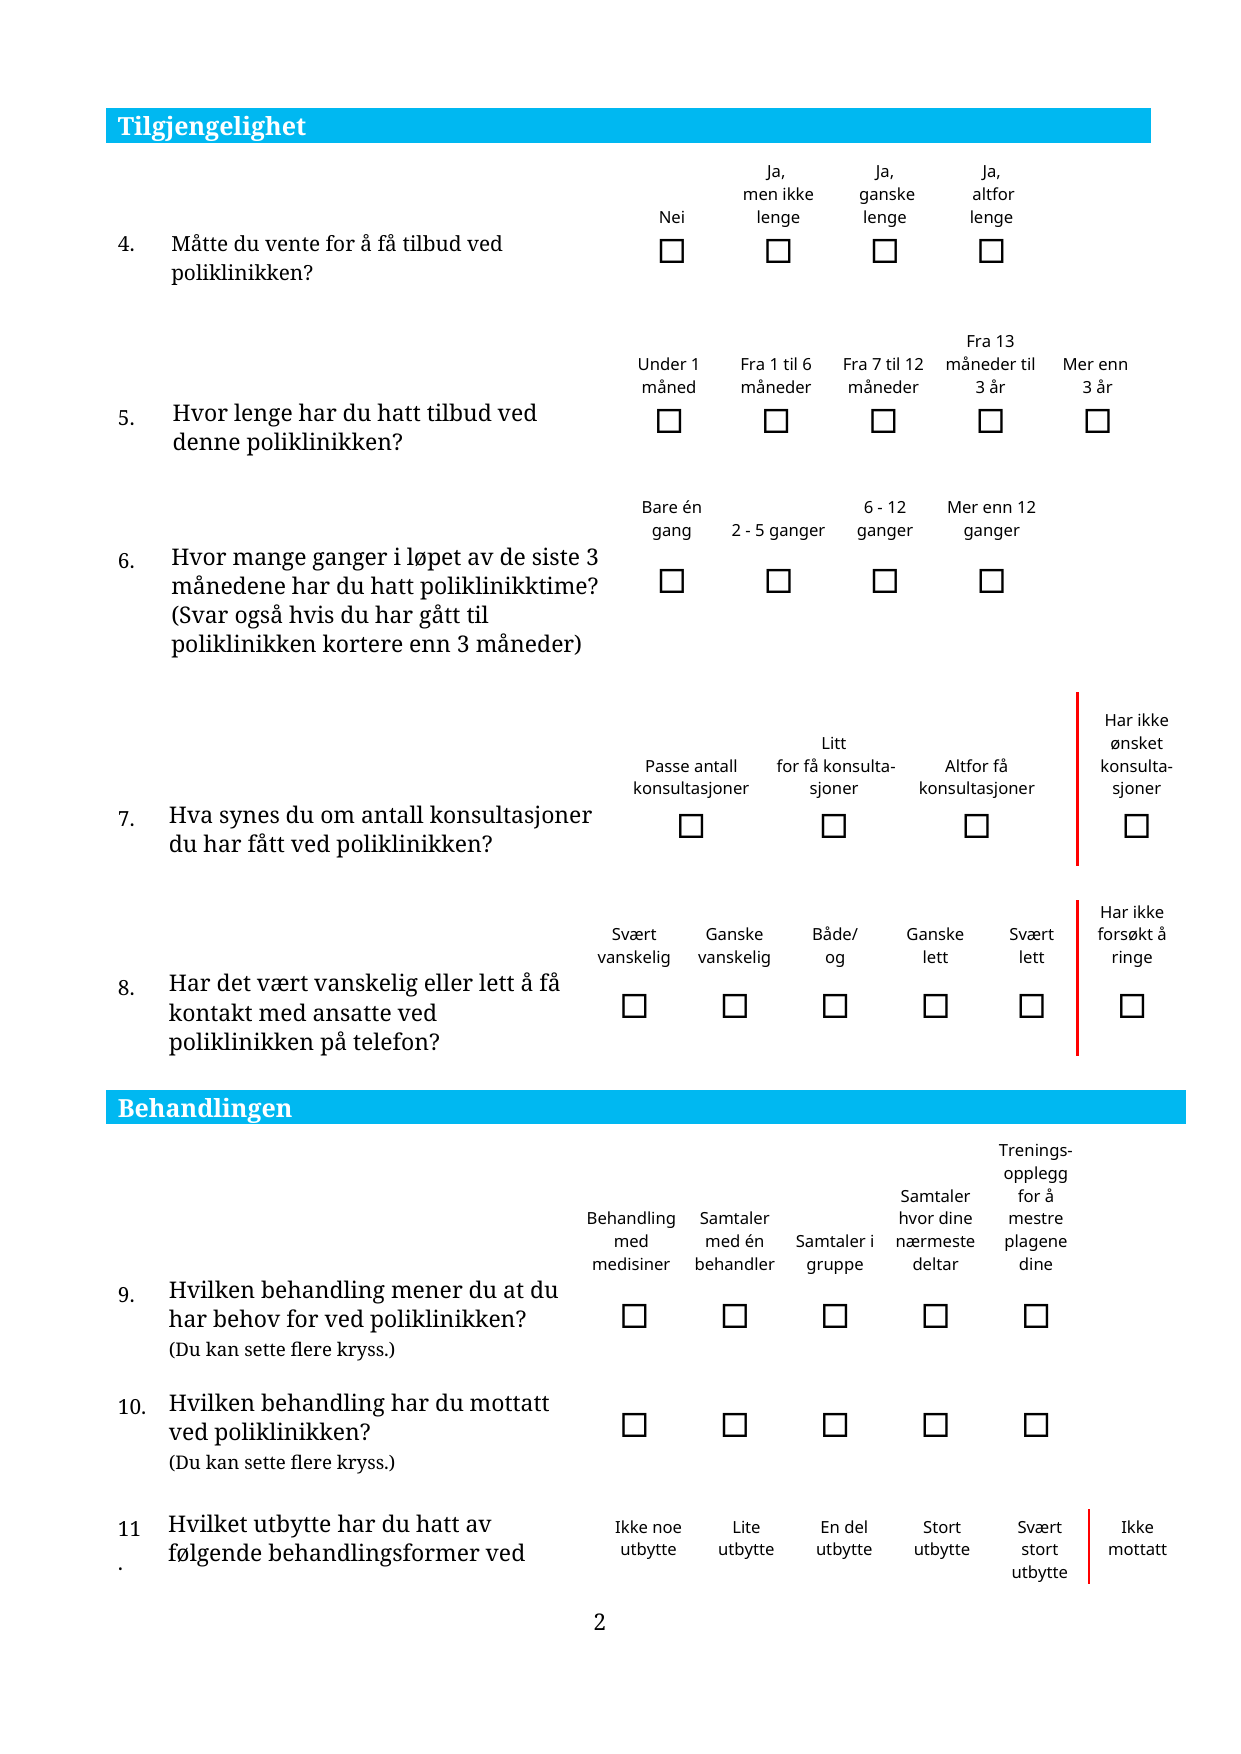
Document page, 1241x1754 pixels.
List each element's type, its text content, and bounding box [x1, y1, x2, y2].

table_header Har ikke forsøkt å ringe [1079, 900, 1186, 968]
table_header [161, 330, 615, 398]
table_cell Hvor lenge har du hatt tilbud ved denne poliklinikken? [161, 398, 615, 465]
table_header Behandlingen [106, 1090, 118, 1124]
table_header Fra 13 måneder til 3 år [937, 330, 1044, 398]
table_cell Samtaler i gruppe [785, 1124, 885, 1275]
table_cell  [618, 228, 725, 299]
table_header Ganske vanskelig [684, 900, 785, 968]
table_cell  [725, 542, 832, 658]
table_cell [1045, 542, 1151, 658]
table_cell Behandling med medisiner [584, 1124, 684, 1275]
table_header Tilgjengelighet [106, 108, 1151, 143]
table_cell [158, 1124, 584, 1275]
table_header Bare én gang [619, 496, 725, 542]
table_cell  [584, 969, 684, 1056]
table_header Svært stort utbytte [991, 1509, 1088, 1583]
table_cell  [885, 969, 986, 1056]
table_cell  [785, 1388, 885, 1475]
table_cell  [1079, 800, 1196, 866]
table_cell  [619, 542, 725, 658]
table_cell [106, 143, 160, 228]
table_cell 8. [106, 969, 157, 1056]
table_cell [1086, 1275, 1186, 1388]
table_cell  [723, 398, 829, 465]
table_cell [1086, 1124, 1186, 1275]
table_header Svært vanskelig [584, 900, 684, 968]
table_cell  [905, 800, 1048, 866]
table_cell Har det vært vanskelig eller lett å få kontakt med ansatte ved poliklinikken på telefon? [158, 969, 584, 1056]
table_header 2 - 5 ganger [725, 496, 832, 542]
table_cell [1045, 143, 1151, 228]
table_header Behandlingen [1175, 1090, 1186, 1124]
table_cell [106, 1124, 157, 1275]
table_header Passe antall konsulta­sjoner [620, 692, 762, 800]
table_cell  [986, 969, 1076, 1056]
table_header Ganske lett [885, 900, 986, 968]
table_header [1048, 692, 1076, 800]
table_cell Ja, ganske lenge [831, 143, 938, 228]
table_cell  [725, 228, 831, 299]
table_cell  [684, 1388, 785, 1475]
table_cell  [1044, 398, 1151, 465]
table_cell Nei [618, 143, 725, 228]
table_cell 7. [106, 800, 157, 866]
table_header Har ikke ønsket konsulta-sjoner [1079, 692, 1196, 800]
table_cell  [832, 542, 938, 658]
table_header Ikke mottatt [1090, 1509, 1186, 1583]
table_cell Hvor mange ganger i løpet av de siste 3 månedene har du hatt poliklinikktime? (Svar også hvis du har gått til poliklinikken kortere enn 3 måneder) [160, 542, 618, 658]
table_cell  [830, 398, 937, 465]
table_cell  [938, 542, 1045, 658]
table_cell [1048, 800, 1076, 866]
table_cell  [937, 398, 1044, 465]
table_cell [160, 143, 618, 228]
table_cell Hvilken behandling mener du at du har behov for ved poliklinikken? (Du kan sette flere kryss.) [158, 1275, 584, 1388]
table_cell  [831, 228, 938, 299]
table_header Hvilket utbytte har du hatt av følgende behandlingsformer ved [157, 1509, 599, 1583]
table_cell  [684, 1275, 785, 1388]
table_header Både/ og [785, 900, 885, 968]
table_header [158, 692, 620, 800]
table_cell  [684, 969, 785, 1056]
table_cell  [1079, 969, 1186, 1056]
table_cell  [986, 1388, 1086, 1475]
table_cell Ja, altfor lenge [938, 143, 1044, 228]
table_header Fra 7 til 12 måneder [830, 330, 937, 398]
table_cell  [584, 1388, 684, 1475]
table_cell Samtaler med én behandler [684, 1124, 785, 1275]
table_cell 9. [106, 1275, 157, 1388]
table_header 11. [106, 1509, 157, 1583]
table_header [160, 496, 618, 542]
table_header [158, 900, 584, 968]
table_header Under 1 måned [615, 330, 722, 398]
table_cell  [938, 228, 1044, 299]
table_cell  [584, 1275, 684, 1388]
table_cell Hvilken behandling har du mottatt ved poliklinikken? (Du kan sette flere kryss.) [158, 1388, 584, 1475]
table_header Fra 1 til 6 måneder [723, 330, 829, 398]
table_cell 4. [106, 228, 160, 299]
table_header [106, 692, 157, 800]
table_header Lite utbytte [697, 1509, 795, 1583]
table_header Altfor få konsultasjoner [905, 692, 1048, 800]
table_cell 10. [106, 1388, 157, 1475]
table_cell 5. [106, 398, 161, 465]
table_cell [1045, 228, 1151, 299]
table_cell  [620, 800, 762, 866]
table_cell  [785, 969, 885, 1056]
table_cell Hva synes du om antall konsultasjoner du har fått ved poliklinikken? [158, 800, 620, 866]
table_header Stort utbytte [893, 1509, 991, 1583]
table_header Mer enn 12 ganger [938, 496, 1045, 542]
table_header Litt for få konsulta­sjoner [763, 692, 905, 800]
table_header Ikke noe utbytte [600, 1509, 697, 1583]
table_header [106, 496, 160, 542]
table_cell  [885, 1388, 986, 1475]
table_cell Måtte du vente for å få tilbud ved poliklinikken? [160, 228, 618, 299]
table_header [106, 900, 157, 968]
table_header Svært lett [986, 900, 1076, 968]
table_cell  [986, 1275, 1086, 1388]
table_header En del utbytte [795, 1509, 893, 1583]
table_header Mer enn 3 år [1044, 330, 1151, 398]
table_cell  [615, 398, 722, 465]
table_cell  [763, 800, 905, 866]
table_cell Trenings-opplegg for å mestre plagene dine [986, 1124, 1086, 1275]
table_cell [1086, 1388, 1186, 1475]
table_cell Samtaler hvor dine nærmeste deltar [885, 1124, 986, 1275]
table_header [106, 330, 161, 398]
table_header 6 - 12 ganger [832, 496, 938, 542]
table_cell  [785, 1275, 885, 1388]
table_cell Ja, men ikke lenge [725, 143, 831, 228]
table_cell 6. [106, 542, 160, 658]
table_cell  [885, 1275, 986, 1388]
table_header [1045, 496, 1151, 542]
